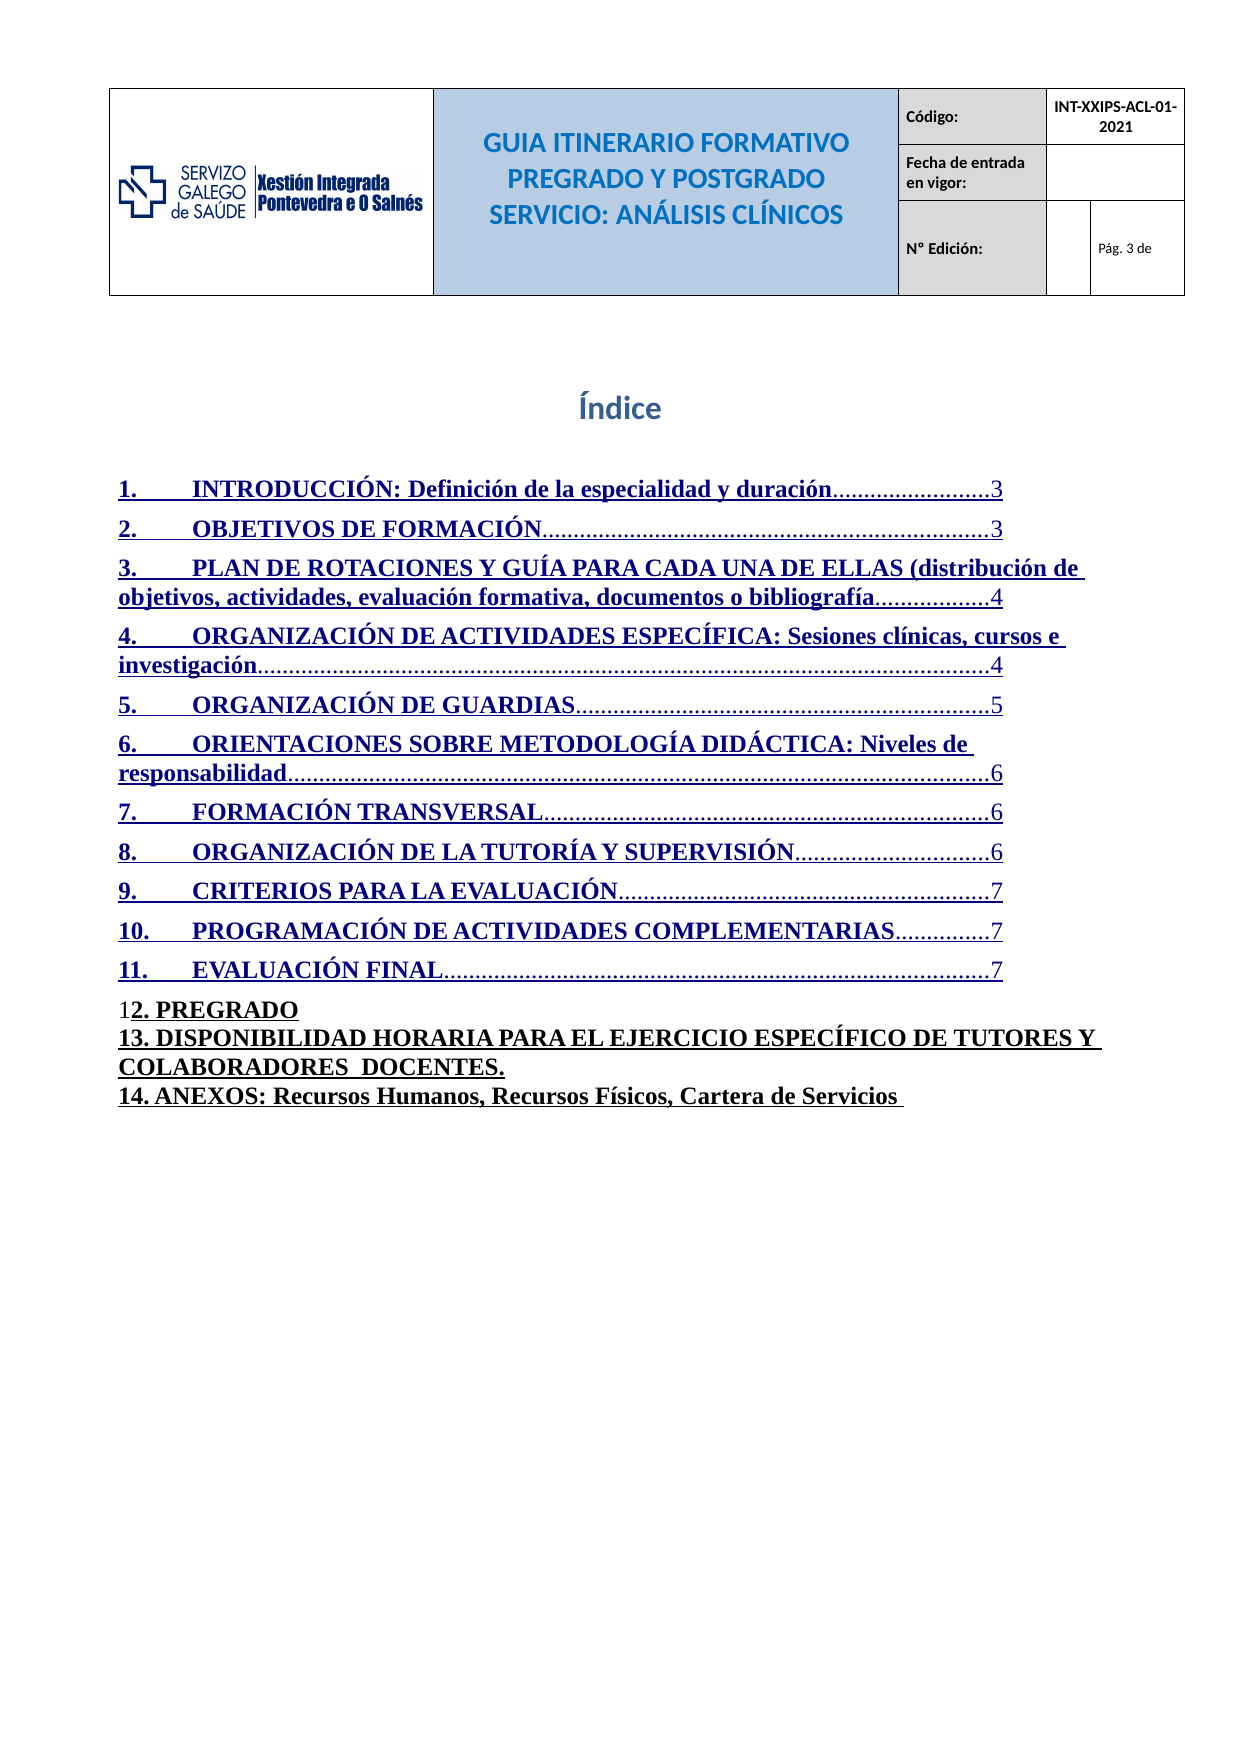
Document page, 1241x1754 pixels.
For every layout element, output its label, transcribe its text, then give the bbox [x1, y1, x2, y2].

text 11. EVALUACIÓN FINAL 7 [118, 955, 1122, 984]
text 14. ANEXOS: Recursos Humanos, Recursos Físicos, Cartera de Servicios [118, 1081, 1122, 1110]
text 8. ORGANIZACIÓN DE LA TUTORÍA Y SUPERVISIÓN 6 [118, 837, 1122, 866]
text 2. OBJETIVOS DE FORMACIÓN 3 [118, 514, 1122, 543]
text 7. FORMACIÓN TRANSVERSAL 6 [118, 797, 1122, 826]
text 3. PLAN DE ROTACIONES Y GUÍA PARA CADA UNA DE ELLAS (distribución de objetivos, actividades, evaluación formativa, documentos o bibliografía 4 [118, 553, 1122, 611]
text 4. ORGANIZACIÓN DE ACTIVIDADES ESPECÍFICA: Sesiones clínicas, cursos e investigación 4 [118, 621, 1122, 679]
picture [118, 165, 425, 219]
text 10. PROGRAMACIÓN DE ACTIVIDADES COMPLEMENTARIAS 7 [118, 916, 1122, 945]
text 1. INTRODUCCIÓN: Definición de la especialidad y duración 3 [118, 474, 1122, 503]
text 6. ORIENTACIONES SOBRE METODOLOGÍA DIDÁCTICA: Niveles de responsabilidad 6 [118, 729, 1122, 787]
text 13. DISPONIBILIDAD HORARIA PARA EL EJERCICIO ESPECÍFICO DE TUTORES Y COLABORADORES DOCENTES. [118, 1023, 1122, 1081]
text 9. CRITERIOS PARA LA EVALUACIÓN 7 [118, 876, 1122, 905]
text 5. ORGANIZACIÓN DE GUARDIAS 5 [118, 690, 1122, 719]
text 12. PREGRADO [118, 995, 1122, 1023]
text Índice [118, 387, 1122, 427]
